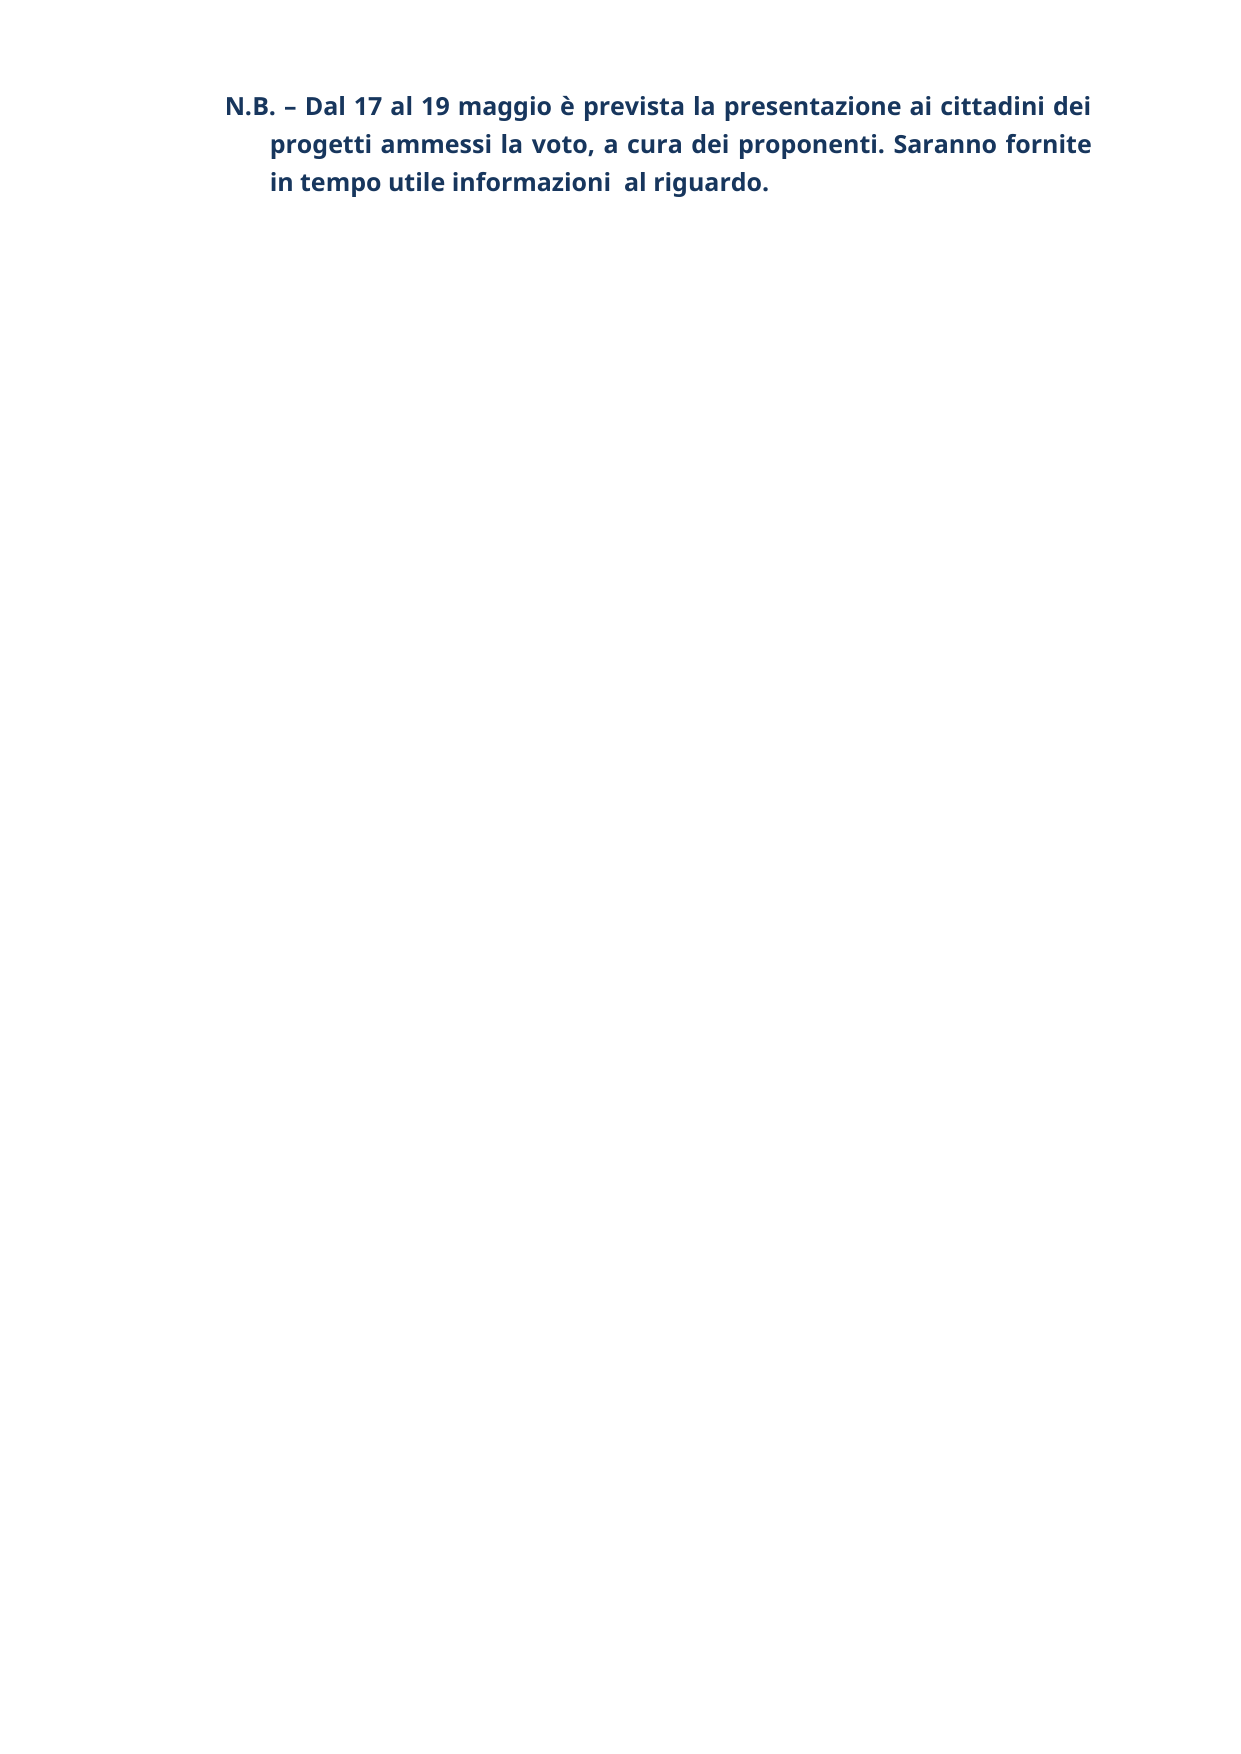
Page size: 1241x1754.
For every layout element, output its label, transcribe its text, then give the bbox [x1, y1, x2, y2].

subtitle N.B. – Dal 17 al 19 maggio è prevista la presentazione ai cittadini dei progetti ammessi la voto, a cura dei proponenti. Saranno fornite in tempo utile informazioni al riguardo. [224, 89, 1092, 199]
